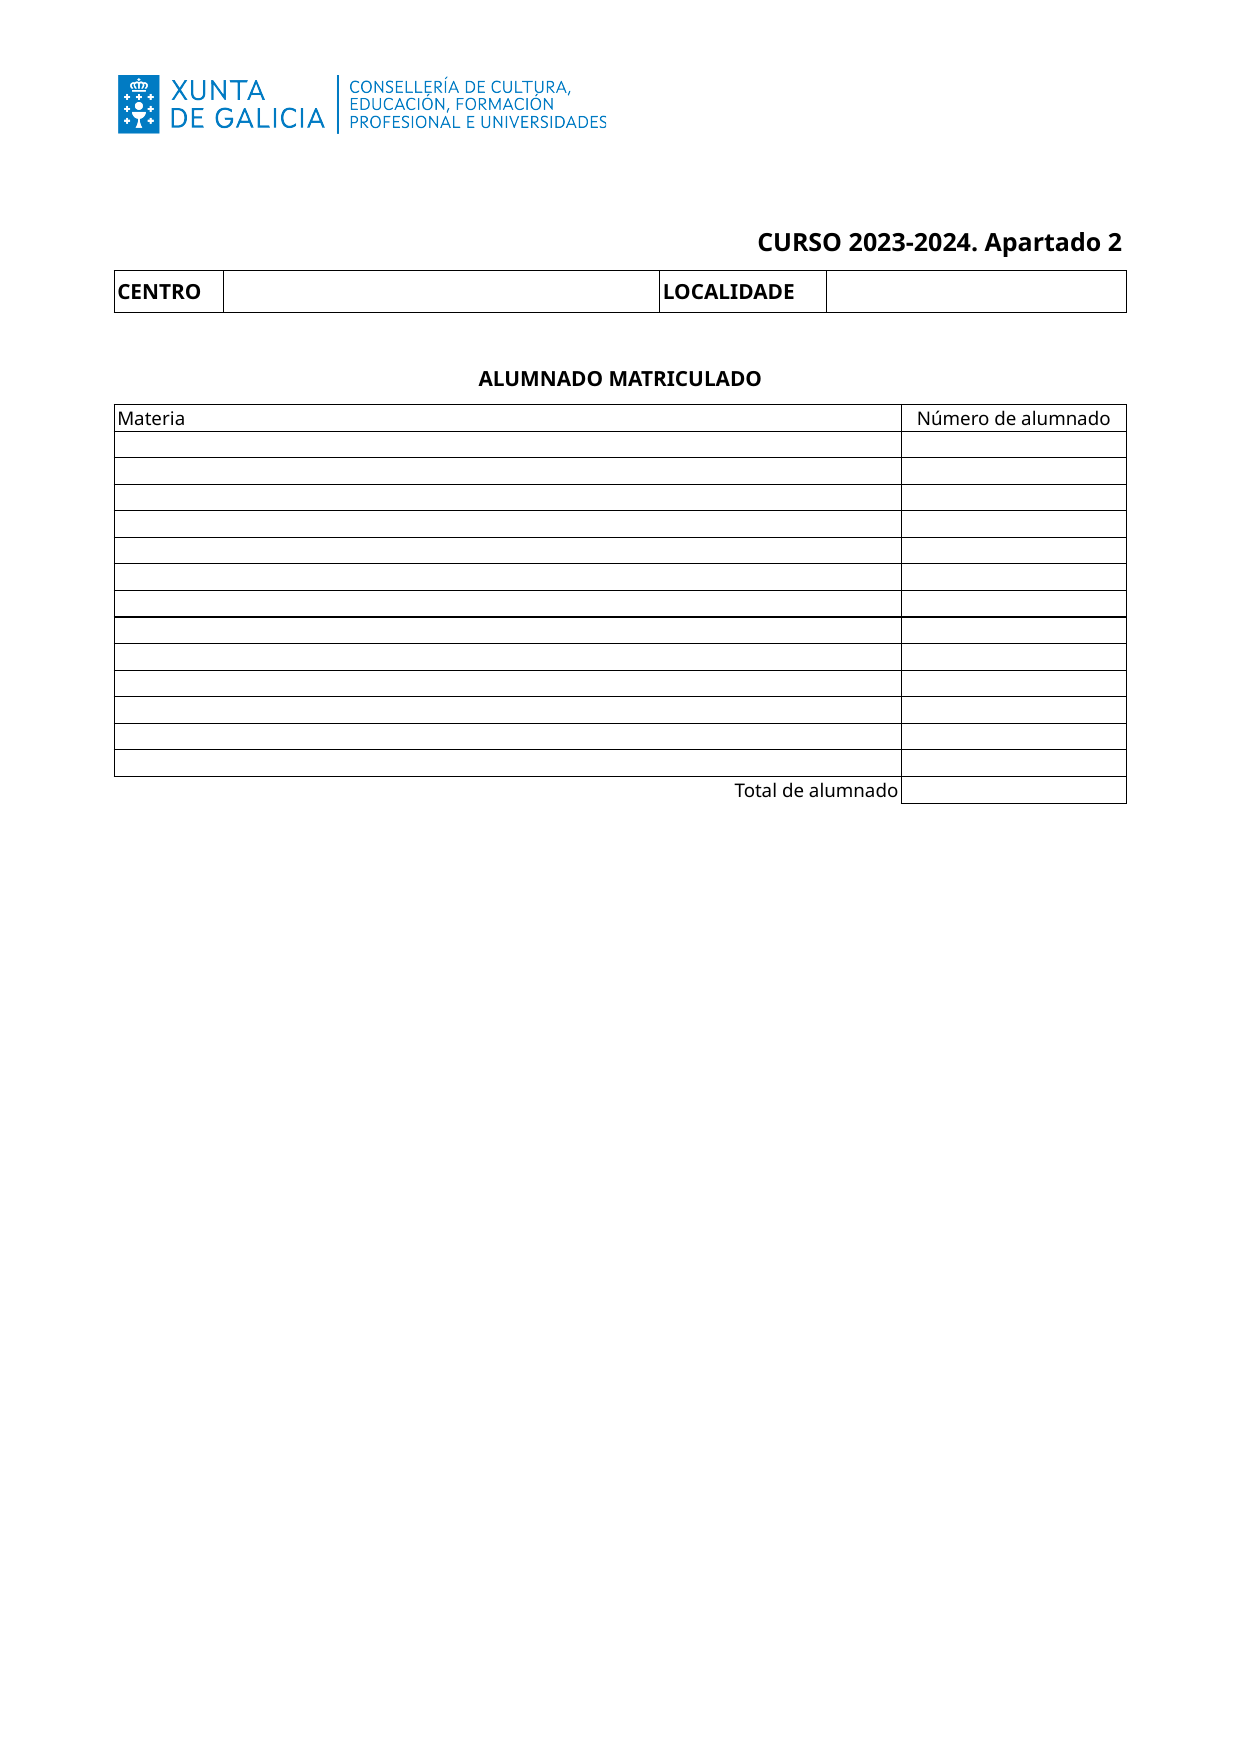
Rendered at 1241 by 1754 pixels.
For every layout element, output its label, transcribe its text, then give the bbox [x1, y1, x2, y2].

table_header [827, 271, 1126, 312]
table_header LOCALIDADE [660, 271, 826, 312]
table_cell [902, 458, 1126, 484]
table_cell [902, 618, 1126, 643]
table_cell [115, 591, 901, 616]
table_cell [902, 671, 1126, 696]
table_cell [115, 618, 901, 643]
table_cell [902, 777, 1126, 802]
table_cell [115, 511, 901, 537]
table_cell [902, 564, 1126, 590]
table_header Materia [115, 405, 901, 431]
table_cell [902, 591, 1126, 616]
table_cell [115, 644, 901, 669]
table_cell [115, 485, 901, 510]
table_cell Total de alumnado [114, 777, 901, 802]
table_header CENTRO [115, 271, 223, 312]
table_cell [115, 538, 901, 563]
table_header [224, 271, 659, 312]
table_cell [115, 432, 901, 457]
table_cell [902, 724, 1126, 749]
table_cell [902, 432, 1126, 457]
table_cell [902, 511, 1126, 537]
table_cell [115, 671, 901, 696]
table_cell [902, 750, 1126, 776]
table_cell [902, 485, 1126, 510]
table_cell [902, 644, 1126, 669]
table_header Número de alumnado [902, 405, 1126, 431]
table_cell [115, 458, 901, 484]
table_cell [115, 750, 901, 776]
text ALUMNADO MATRICULADO [118, 364, 1122, 392]
table_cell [902, 697, 1126, 723]
table_cell [115, 697, 901, 723]
text CURSO 2023-2024. Apartado 2 [118, 224, 1122, 258]
table_cell [115, 564, 901, 590]
table_cell [902, 538, 1126, 563]
picture [118, 75, 607, 134]
table_cell [115, 724, 901, 749]
